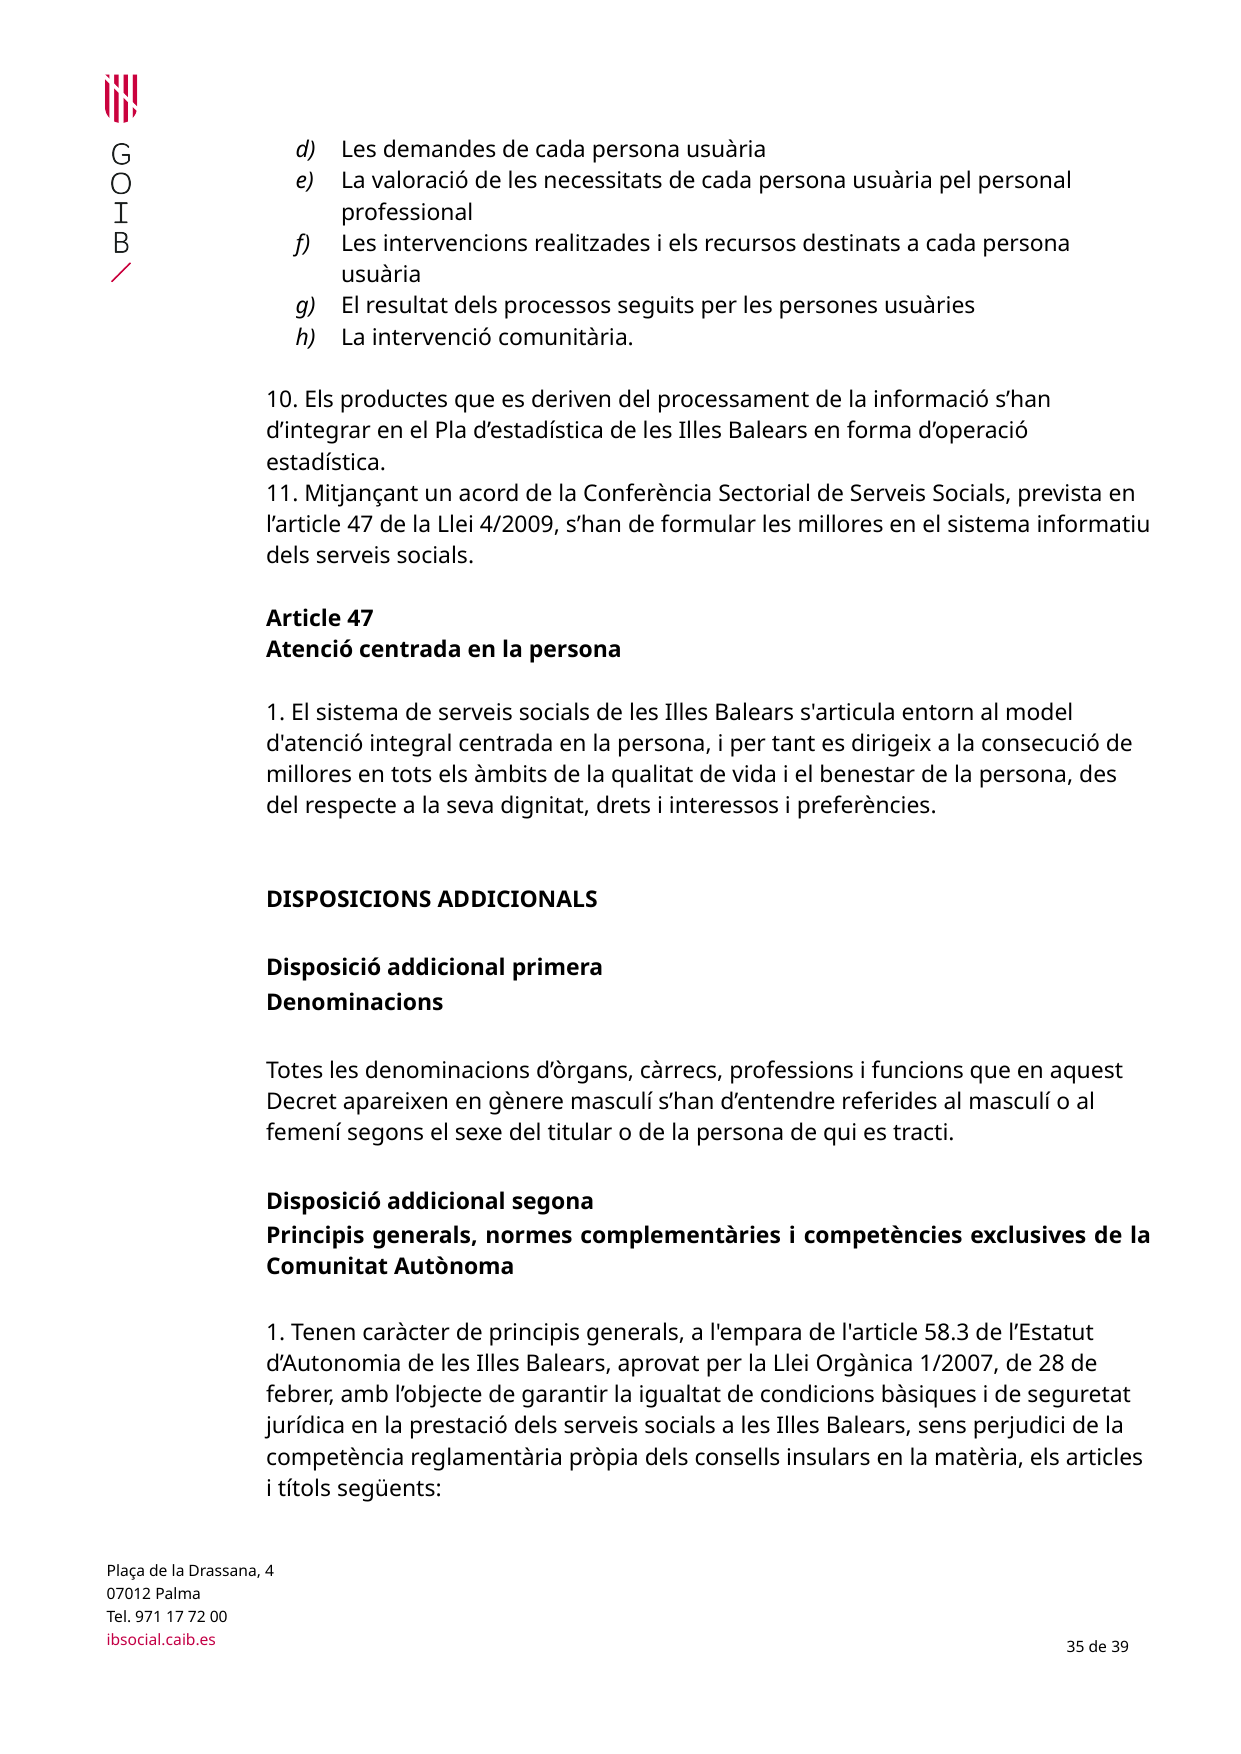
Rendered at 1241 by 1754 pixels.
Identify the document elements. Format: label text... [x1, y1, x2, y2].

list Les demandes de cada persona usuària [295, 133, 1152, 164]
text 11. Mitjançant un acord de la Conferència Sectorial de Serveis Socials, prevista en l’article 47 de la Llei 4/2009, s’han de formular les millores en el sistema informatiu dels serveis socials. [266, 477, 1152, 570]
text Article 47 [266, 602, 1152, 633]
text Denominacions [266, 985, 1152, 1017]
text Totes les denominacions d’òrgans, càrrecs, professions i funcions que en aquest Decret apareixen en gènere masculí s’han d’entendre referides al masculí o al femení segons el sexe del titular o de la persona de qui es tracti. [266, 1054, 1152, 1147]
text DISPOSICIONS ADDICIONALS [266, 883, 1152, 914]
list Les intervencions realitzades i els recursos destinats a cada persona usuària [295, 227, 1152, 289]
list El resultat dels processos seguits per les persones usuàries [295, 289, 1152, 320]
text Principis generals, normes complementàries i competències exclusives de la Comunitat Autònoma [266, 1219, 1152, 1281]
text Atenció centrada en la persona [266, 633, 1152, 664]
list La intervenció comunitària. [295, 320, 1152, 352]
picture [76, 51, 166, 313]
text 1. Tenen caràcter de principis generals, a l'empara de l'article 58.3 de l’Estatut d’Autonomia de les Illes Balears, aprovat per la Llei Orgànica 1/2007, de 28 de febrer, amb l’objecte de garantir la igualtat de condicions bàsiques i de seguretat jurídica en la prestació dels serveis socials a les Illes Balears, sens perjudici de la competència reglamentària pròpia dels consells insulars en la matèria, els articles i títols següents: [266, 1315, 1152, 1503]
text 1. El sistema de serveis socials de les Illes Balears s'articula entorn al model d'atenció integral centrada en la persona, i per tant es dirigeix a la consecució de millores en tots els àmbits de la qualitat de vida i el benestar de la persona, des del respecte a la seva dignitat, drets i interessos i preferències. [266, 695, 1152, 820]
text 10. Els productes que es deriven del processament de la informació s’han d’integrar en el Pla d’estadística de les Illes Balears en forma d’operació estadística. [266, 383, 1152, 477]
list La valoració de les necessitats de cada persona usuària pel personal professional [295, 164, 1152, 227]
text Disposició addicional primera [266, 951, 1152, 982]
text Disposició addicional segona [266, 1184, 1152, 1216]
